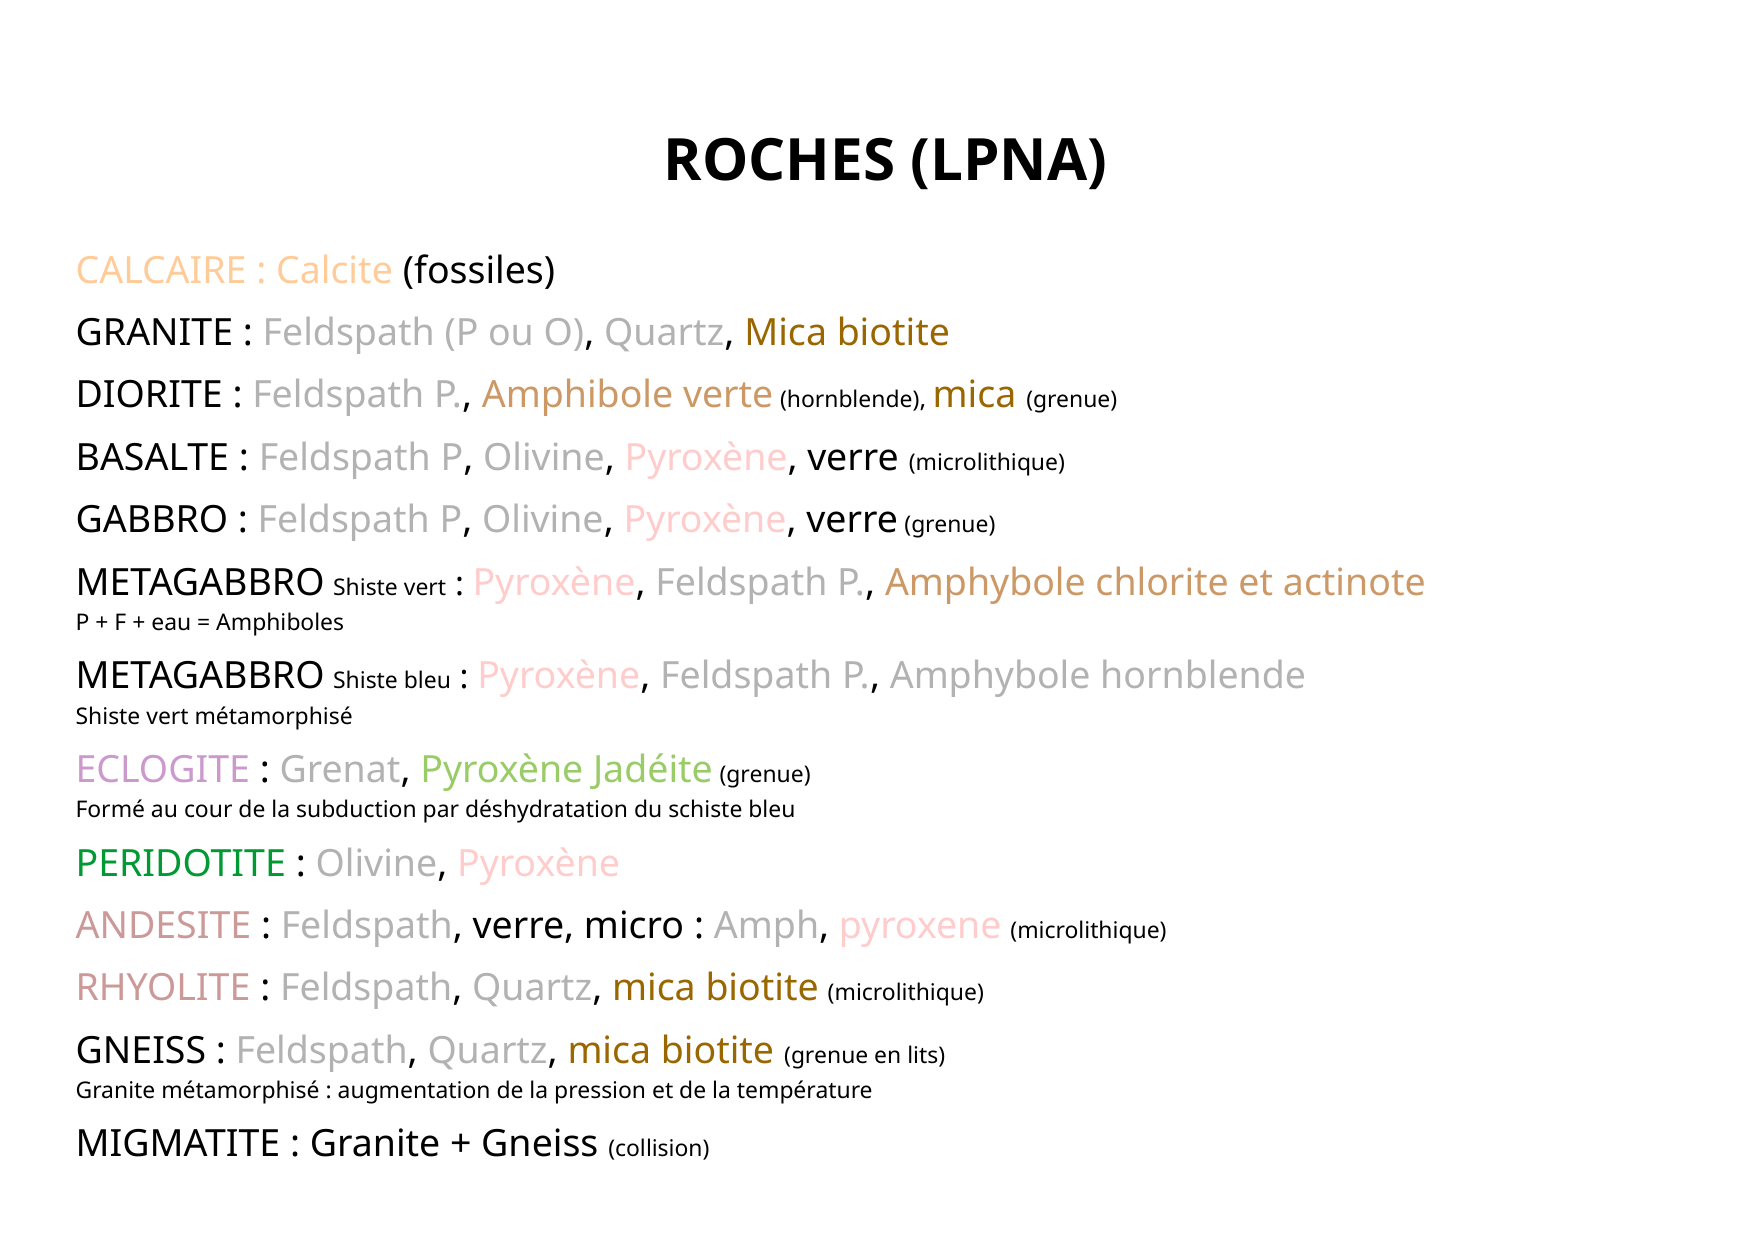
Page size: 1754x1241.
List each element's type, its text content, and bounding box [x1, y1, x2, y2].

text Formé au cour de la subduction par déshydratation du schiste bleu [75, 793, 1696, 824]
text ANDESITE : Feldspath, verre, micro : Amph, pyroxene (microlithique) [75, 898, 1696, 949]
text ROCHES (LPNA) [75, 118, 1696, 198]
text METAGABBRO Shiste bleu : Pyroxène, Feldspath P., Amphybole hornblende [75, 649, 1696, 700]
text METAGABBRO Shiste vert : Pyroxène, Feldspath P., Amphybole chlorite et actinote [75, 555, 1696, 606]
text Granite métamorphisé : augmentation de la pression et de la température [75, 1074, 1696, 1105]
text CALCAIRE : Calcite (fossiles) [75, 243, 1696, 294]
text ECLOGITE : Grenat, Pyroxène Jadéite (grenue) [75, 742, 1696, 793]
text DIORITE : Feldspath P., Amphibole verte (hornblende), mica (grenue) [75, 368, 1696, 419]
text PERIDOTITE : Olivine, Pyroxène [75, 836, 1696, 887]
text GNEISS : Feldspath, Quartz, mica biotite (grenue en lits) [75, 1023, 1696, 1074]
text RHYOLITE : Feldspath, Quartz, mica biotite (microlithique) [75, 961, 1696, 1012]
text Shiste vert métamorphisé [75, 700, 1696, 731]
text MIGMATITE : Granite + Gneiss (collision) [75, 1117, 1696, 1168]
text P + F + eau = Amphiboles [75, 606, 1696, 637]
text GABBRO : Feldspath P, Olivine, Pyroxène, verre (grenue) [75, 493, 1696, 544]
text BASALTE : Feldspath P, Olivine, Pyroxène, verre (microlithique) [75, 430, 1696, 481]
text GRANITE : Feldspath (P ou O), Quartz, Mica biotite [75, 305, 1696, 356]
